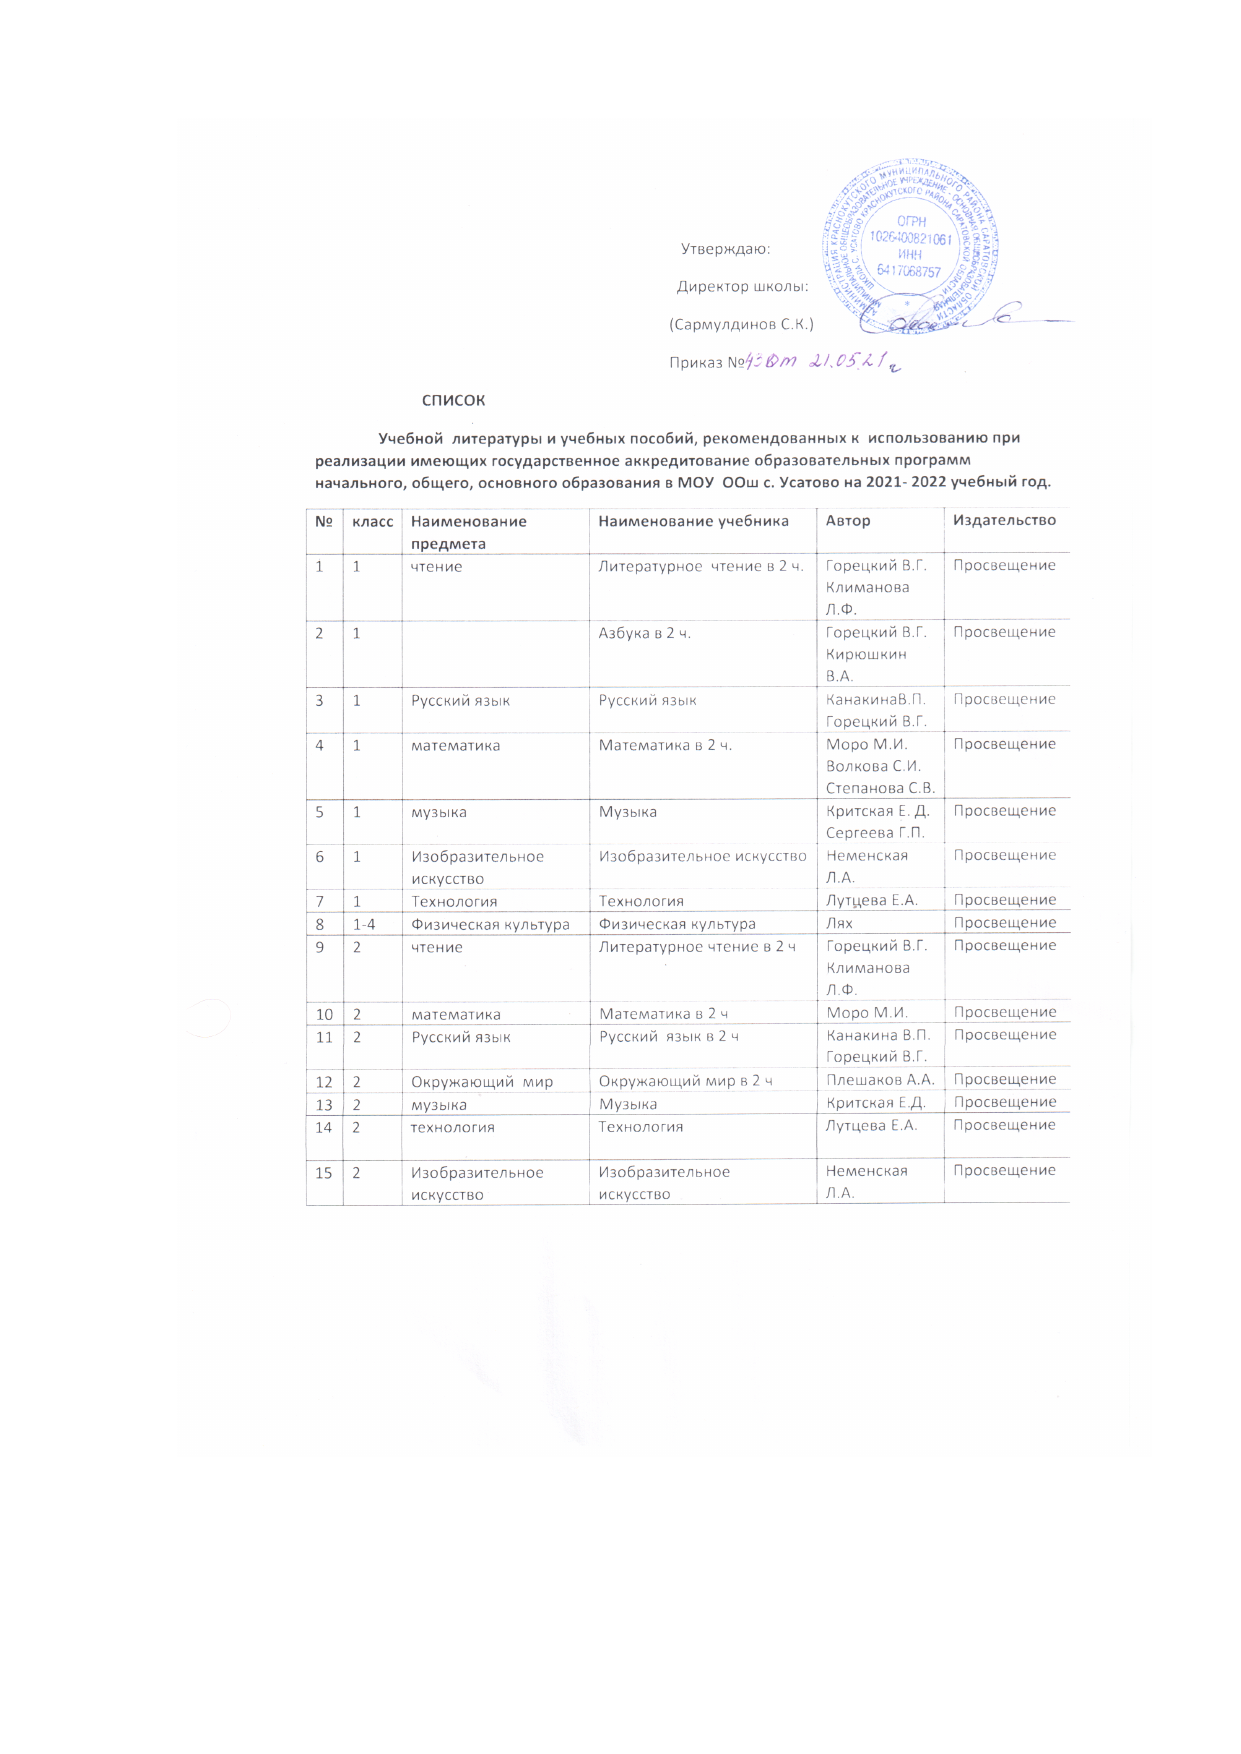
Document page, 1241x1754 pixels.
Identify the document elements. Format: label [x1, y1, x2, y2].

picture [177, 118, 1152, 1457]
